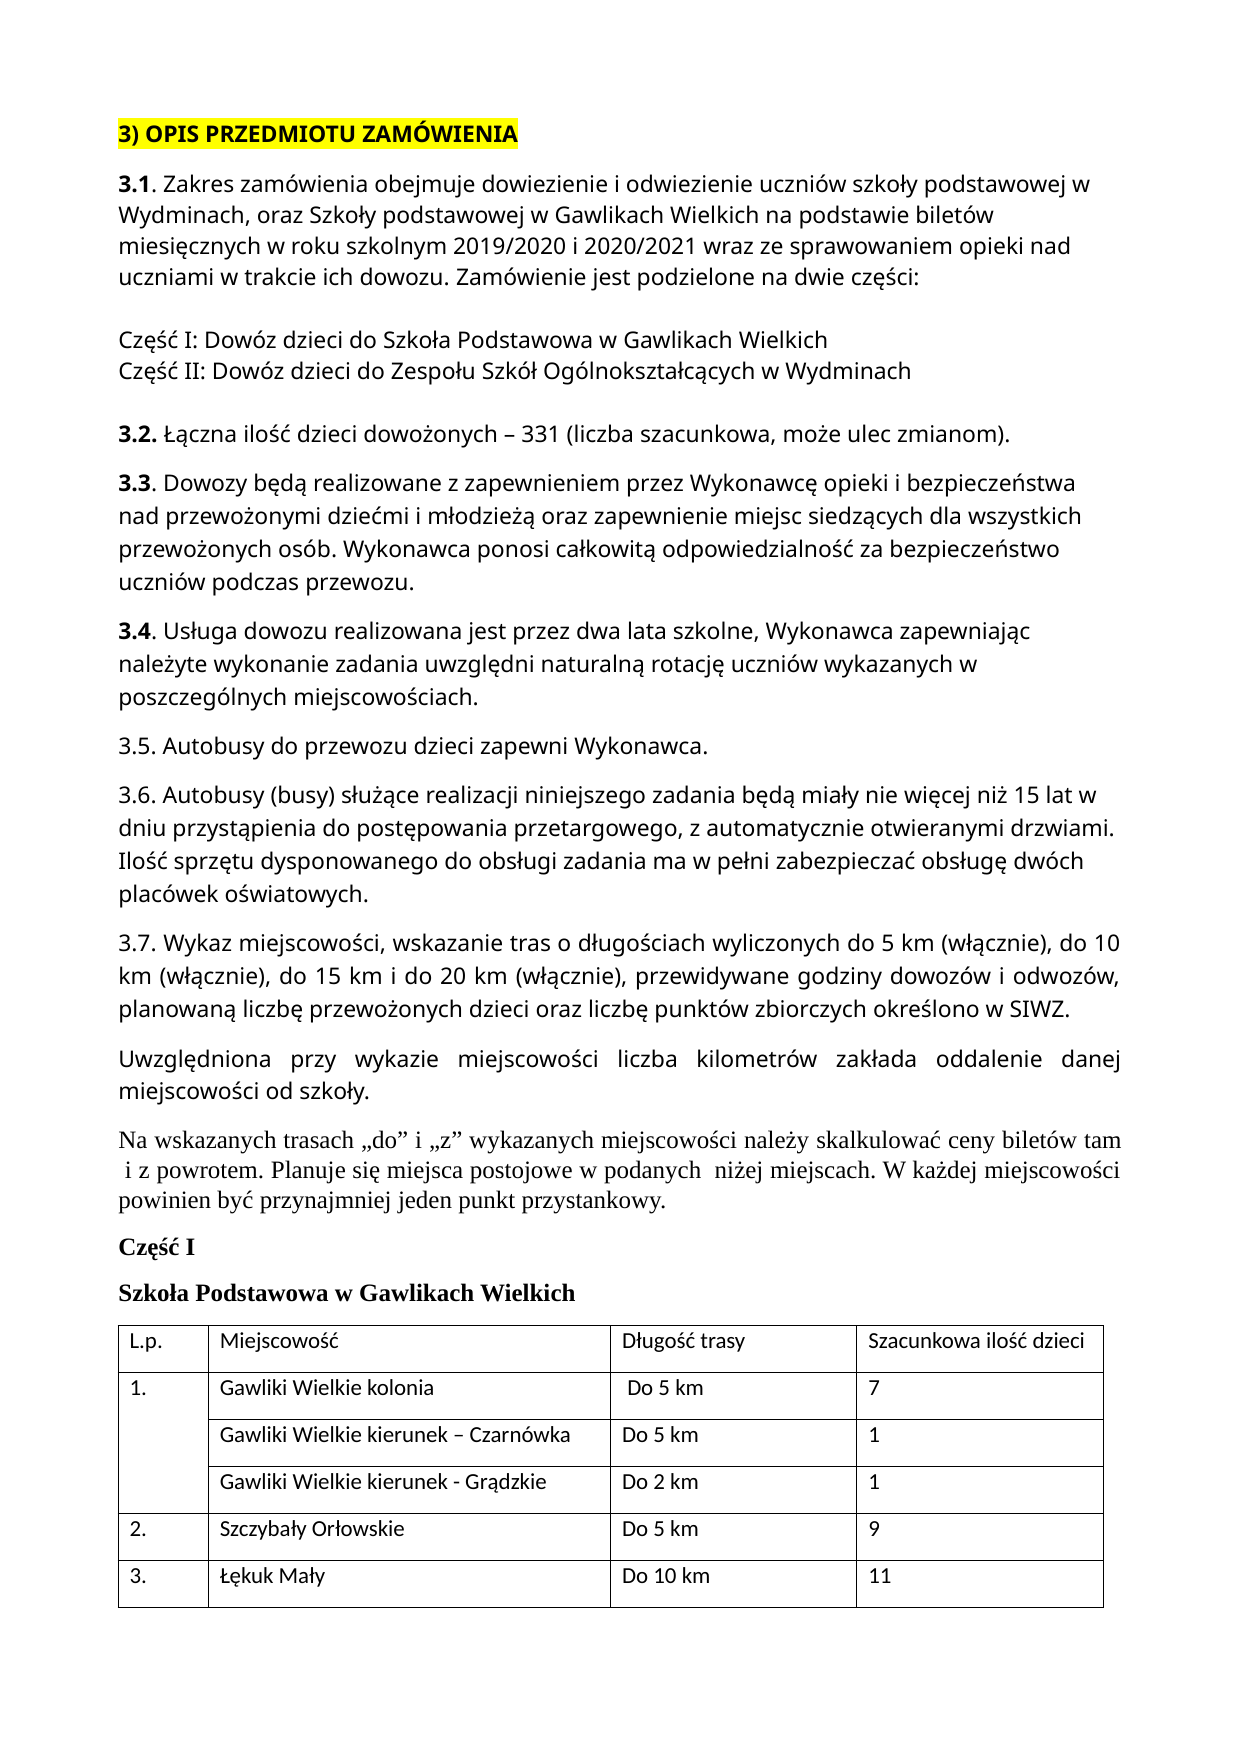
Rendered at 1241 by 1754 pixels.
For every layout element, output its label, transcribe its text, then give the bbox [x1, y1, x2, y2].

table_cell Do 5 km [611, 1420, 856, 1466]
text 3.1. Zakres zamówienia obejmuje dowiezienie i odwiezienie uczniów szkoły podstawowej w Wydminach, oraz Szkoły podstawowej w Gawlikach Wielkich na podstawie biletów miesięcznych w roku szkolnym 2019/2020 i 2020/2021 wraz ze sprawowaniem opieki nad uczniami w trakcie ich dowozu. Zamówienie jest podzielone na dwie części: [118, 168, 1122, 293]
table_cell 7 [857, 1373, 1103, 1419]
text Szkoła Podstawowa w Gawlikach Wielkich [118, 1278, 1122, 1307]
text 3) OPIS PRZEDMIOTU ZAMÓWIENIA [118, 118, 1122, 149]
table_cell Do 5 km [611, 1514, 856, 1560]
table_cell Gawliki Wielkie kierunek – Czarnówka [209, 1420, 610, 1466]
table_cell Do 10 km [611, 1561, 856, 1607]
table_header Miejscowość [209, 1326, 610, 1372]
text 3.3. Dowozy będą realizowane z zapewnieniem przez Wykonawcę opieki i bezpieczeństwa nad przewożonymi dziećmi i młodzieżą oraz zapewnienie miejsc siedzących dla wszystkich przewożonych osób. Wykonawca ponosi całkowitą odpowiedzialność za bezpieczeństwo uczniów podczas przewozu. [118, 467, 1122, 597]
table_cell Do 5 km [611, 1373, 856, 1419]
table_cell Szczybały Orłowskie [209, 1514, 610, 1560]
table_cell 11 [857, 1561, 1103, 1607]
table_cell 3. [119, 1561, 208, 1607]
table_cell Gawliki Wielkie kolonia [209, 1373, 610, 1419]
table_cell Do 2 km [611, 1467, 856, 1513]
text Część I: Dowóz dzieci do Szkoła Podstawowa w Gawlikach Wielkich [118, 324, 1122, 355]
text 3.6. Autobusy (busy) służące realizacji niniejszego zadania będą miały nie więcej niż 15 lat w dniu przystąpienia do postępowania przetargowego, z automatycznie otwieranymi drzwiami. Ilość sprzętu dysponowanego do obsługi zadania ma w pełni zabezpieczać obsługę dwóch placówek oświatowych. [118, 779, 1122, 909]
table_cell 2. [119, 1514, 208, 1560]
table_cell 9 [857, 1514, 1103, 1560]
text Uwzględniona przy wykazie miejscowości liczba kilometrów zakłada oddalenie danej miejscowości od szkoły. [118, 1042, 1122, 1107]
text Na wskazanych trasach „do” i „z” wykazanych miejscowości należy skalkulować ceny biletów tam i z powrotem. Planuje się miejsca postojowe w podanych niżej miejscach. W każdej miejscowości powinien być przynajmniej jeden punkt przystankowy. [118, 1125, 1122, 1214]
text 3.5. Autobusy do przewozu dzieci zapewni Wykonawca. [118, 730, 1122, 761]
table_header Długość trasy [611, 1326, 856, 1372]
text 3.7. Wykaz miejscowości, wskazanie tras o długościach wyliczonych do 5 km (włącznie), do 10 km (włącznie), do 15 km i do 20 km (włącznie), przewidywane godziny dowozów i odwozów, planowaną liczbę przewożonych dzieci oraz liczbę punktów zbiorczych określono w SIWZ. [118, 927, 1122, 1024]
text Część I [118, 1232, 1122, 1261]
text Część II: Dowóz dzieci do Zespołu Szkół Ogólnokształcących w Wydminach [118, 355, 1122, 386]
table_cell 1 [857, 1467, 1103, 1513]
table_header L.p. [119, 1326, 208, 1372]
table_header Szacunkowa ilość dzieci [857, 1326, 1103, 1372]
text 3.4. Usługa dowozu realizowana jest przez dwa lata szkolne, Wykonawca zapewniając należyte wykonanie zadania uwzględni naturalną rotację uczniów wykazanych w poszczególnych miejscowościach. [118, 615, 1122, 712]
table_cell 1 [857, 1420, 1103, 1466]
table_cell Gawliki Wielkie kierunek - Grądzkie [209, 1467, 610, 1513]
text 3.2. Łączna ilość dzieci dowożonych – 331 (liczba szacunkowa, może ulec zmianom). [118, 418, 1122, 449]
table_cell Łękuk Mały [209, 1561, 610, 1607]
table_cell 1. [119, 1373, 208, 1513]
